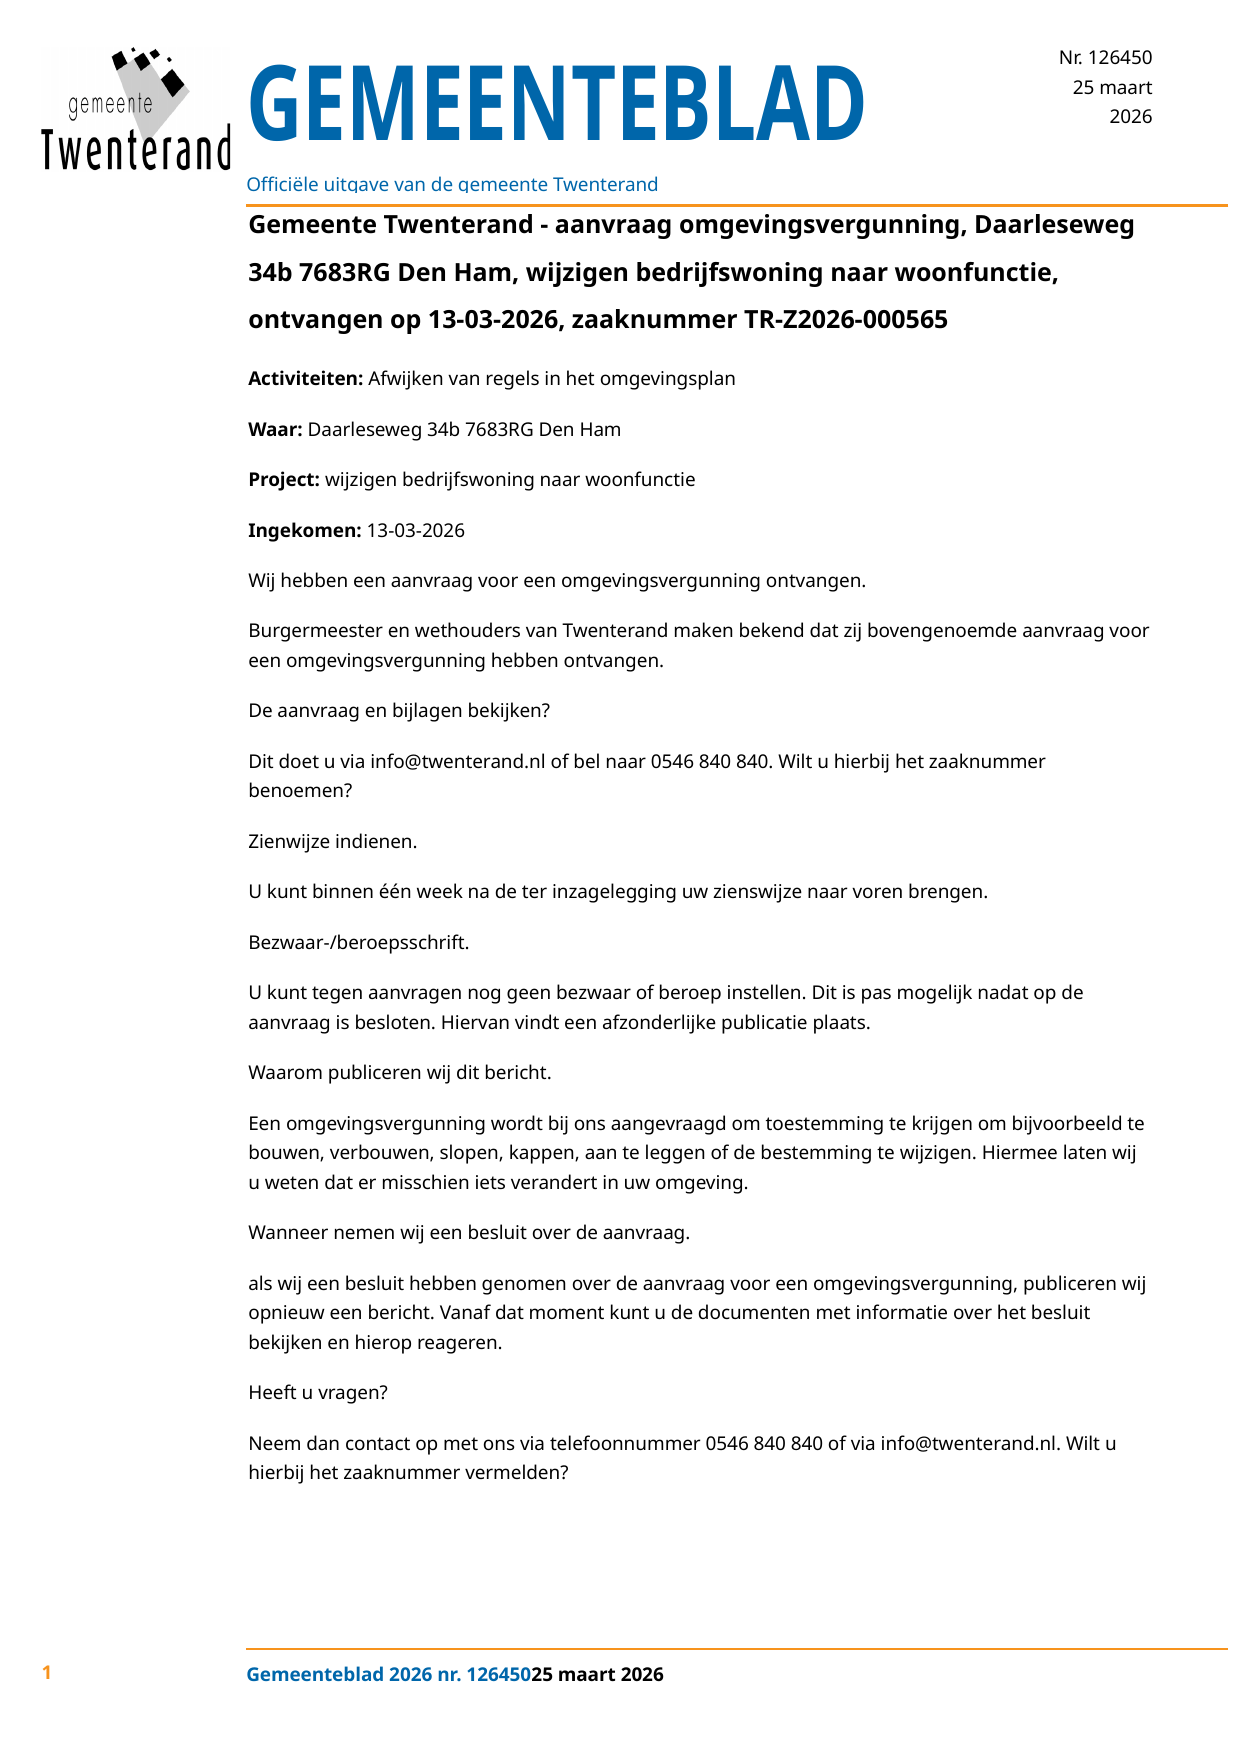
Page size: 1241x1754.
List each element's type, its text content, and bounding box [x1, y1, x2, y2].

text Heeft u vragen? [248, 1379, 1152, 1405]
text Wanneer nemen wij een besluit over de aanvraag. [248, 1219, 1152, 1245]
text Project: wijzigen bedrijfswoning naar woonfunctie [248, 466, 1152, 492]
text Zienwijze indienen. [248, 828, 1152, 854]
text Ingekomen: 13-03-2026 [248, 517, 1152, 542]
text U kunt binnen één week na de ter inzagelegging uw zienswijze naar voren brengen. [248, 878, 1152, 904]
text Waar: Daarleseweg 34b 7683RG Den Ham [248, 416, 1152, 442]
picture [41, 47, 231, 172]
text Activiteiten: Afwijken van regels in het omgevingsplan [248, 366, 1152, 391]
text als wij een besluit hebben genomen over de aanvraag voor een omgevingsvergunning, publiceren wij opnieuw een bericht. Vanaf dat moment kunt u de documenten met informatie over het besluit bekijken en hierop reageren. [248, 1270, 1152, 1354]
text Burgermeester en wethouders van Twenterand maken bekend dat zij bovengenoemde aanvraag voor een omgevingsvergunning hebben ontvangen. [248, 618, 1152, 673]
text De aanvraag en bijlagen bekijken? [248, 698, 1152, 723]
text Dit doet u via info@twenterand.nl of bel naar 0546 840 840. Wilt u hierbij het zaaknummer benoemen? [248, 748, 1152, 803]
text Gemeente Twenterand - aanvraag omgevingsvergunning, Daarleseweg 34b 7683RG Den Ham, wijzigen bedrijfswoning naar woonfunctie, ontvangen op 13-03-2026, zaaknummer TR-Z2026-000565 [248, 207, 1152, 336]
text Een omgevingsvergunning wordt bij ons aangevraagd om toestemming te krijgen om bijvoorbeeld te bouwen, verbouwen, slopen, kappen, aan te leggen of de bestemming te wijzigen. Hiermee laten wij u weten dat er misschien iets verandert in uw omgeving. [248, 1110, 1152, 1194]
text Wij hebben een aanvraag voor een omgevingsvergunning ontvangen. [248, 567, 1152, 593]
text U kunt tegen aanvragen nog geen bezwaar of beroep instellen. Dit is pas mogelijk nadat op de aanvraag is besloten. Hiervan vindt een afzonderlijke publicatie plaats. [248, 979, 1152, 1034]
text Bezwaar-/beroepsschrift. [248, 929, 1152, 954]
text Neem dan contact op met ons via telefoonnummer 0546 840 840 of via info@twenterand.nl. Wilt u hierbij het zaaknummer vermelden? [248, 1430, 1152, 1485]
text Waarom publiceren wij dit bericht. [248, 1059, 1152, 1085]
